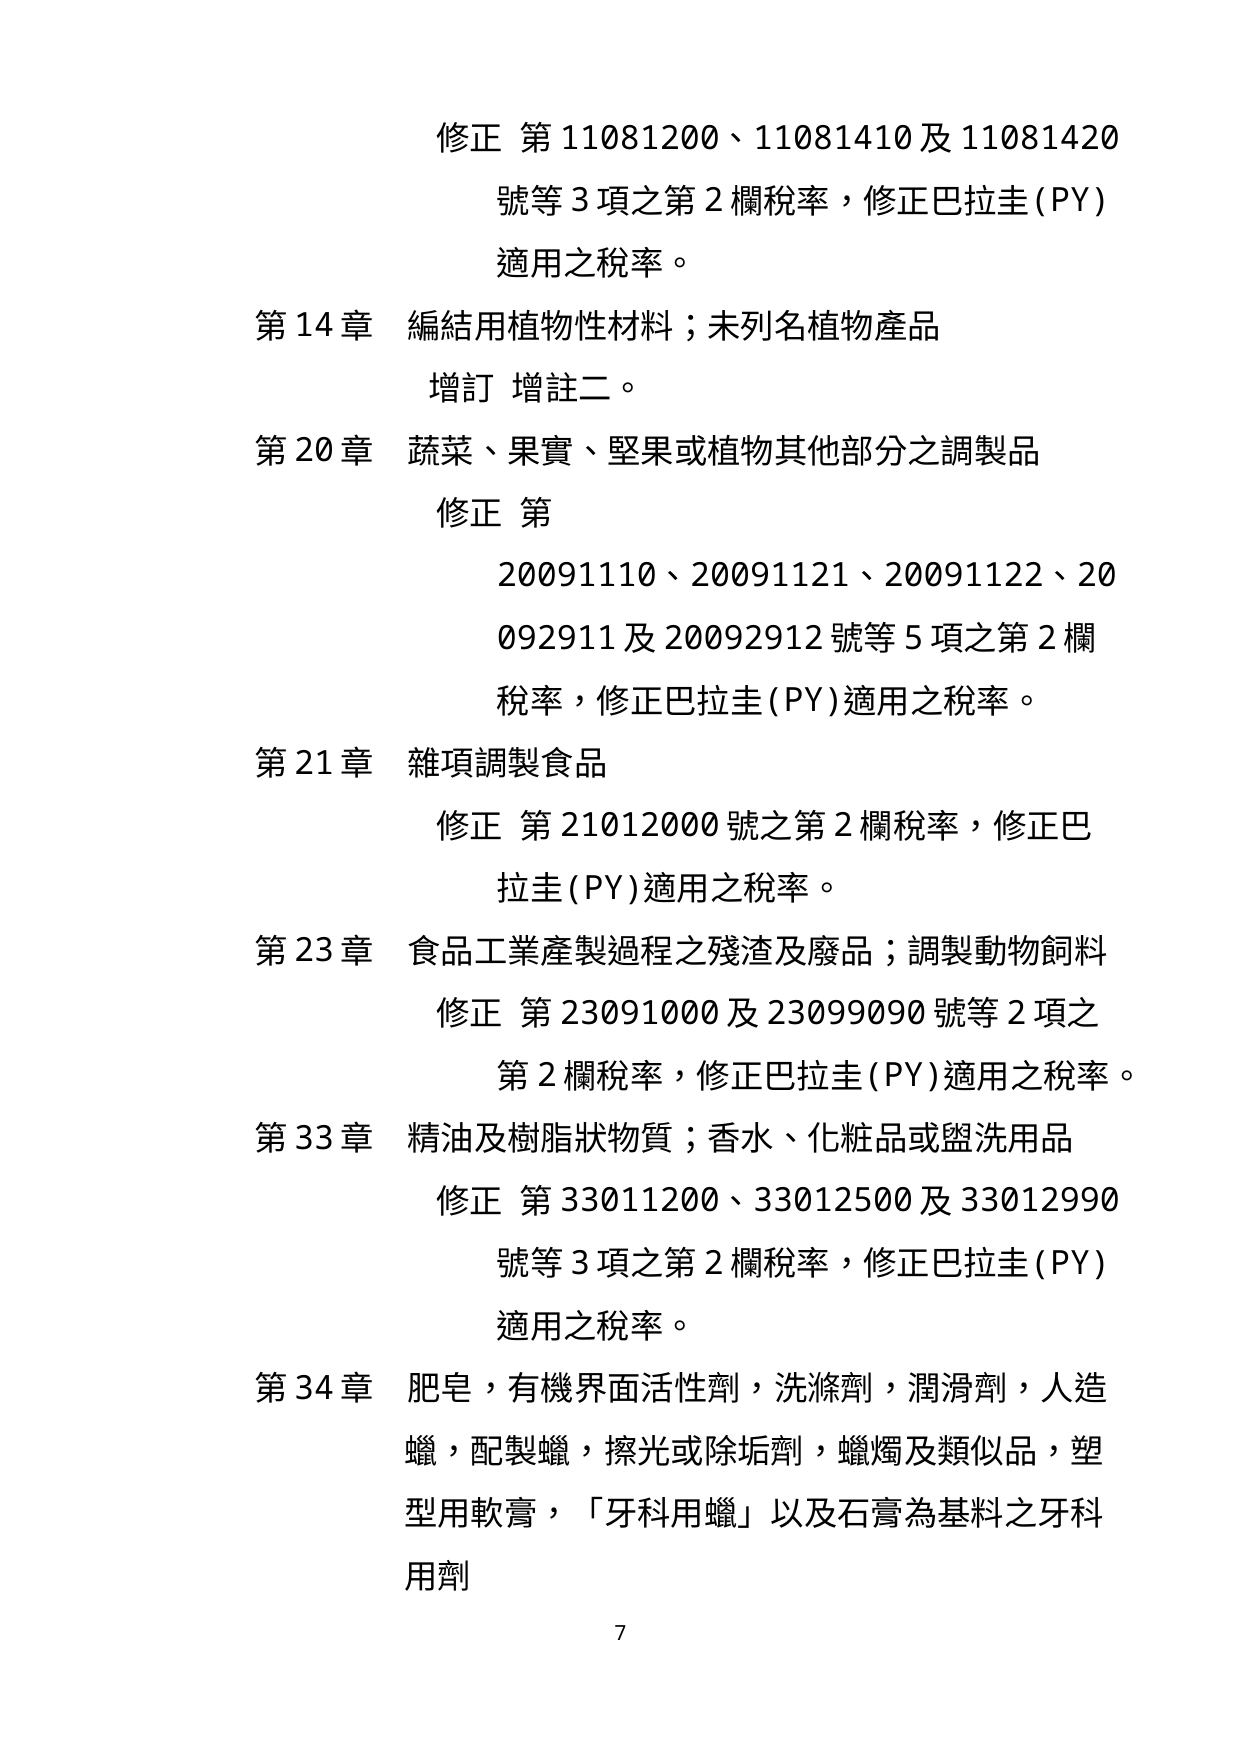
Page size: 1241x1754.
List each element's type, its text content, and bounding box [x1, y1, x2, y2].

text 修正 第20091110、20091121、20091122、20092911及20092912號等5項之第2欄稅率，修正巴拉圭(PY)適用之稅率。 [256, 469, 1120, 719]
text 修正 第11081200、11081410及11081420號等3項之第2欄稅率，修正巴拉圭(PY)適用之稅率。 [256, 94, 1120, 282]
text 第23章 食品工業產製過程之殘渣及廢品；調製動物飼料 [254, 907, 1120, 969]
text 修正 第21012000號之第2欄稅率，修正巴拉圭(PY)適用之稅率。 [256, 782, 1120, 907]
text 修正 第23091000及23099090號等2項之第2欄稅率，修正巴拉圭(PY)適用之稅率。 [256, 969, 1120, 1094]
text 第21章 雜項調製食品 [254, 719, 1120, 782]
text 增訂 增註二。 [248, 344, 1120, 407]
text 第14章 編結用植物性材料；未列名植物產品 [254, 282, 1120, 344]
text 修正 第33011200、33012500及33012990號等3項之第2欄稅率，修正巴拉圭(PY)適用之稅率。 [256, 1157, 1120, 1344]
text 第34章 肥皂，有機界面活性劑，洗滌劑，潤滑劑，人造蠟，配製蠟，擦光或除垢劑，蠟燭及類似品，塑型用軟膏，「牙科用蠟」以及石膏為基料之牙科用劑 [254, 1344, 1120, 1594]
text 第20章 蔬菜、果實、堅果或植物其他部分之調製品 [254, 407, 1120, 469]
text 第33章 精油及樹脂狀物質；香水、化粧品或盥洗用品 [254, 1094, 1120, 1157]
